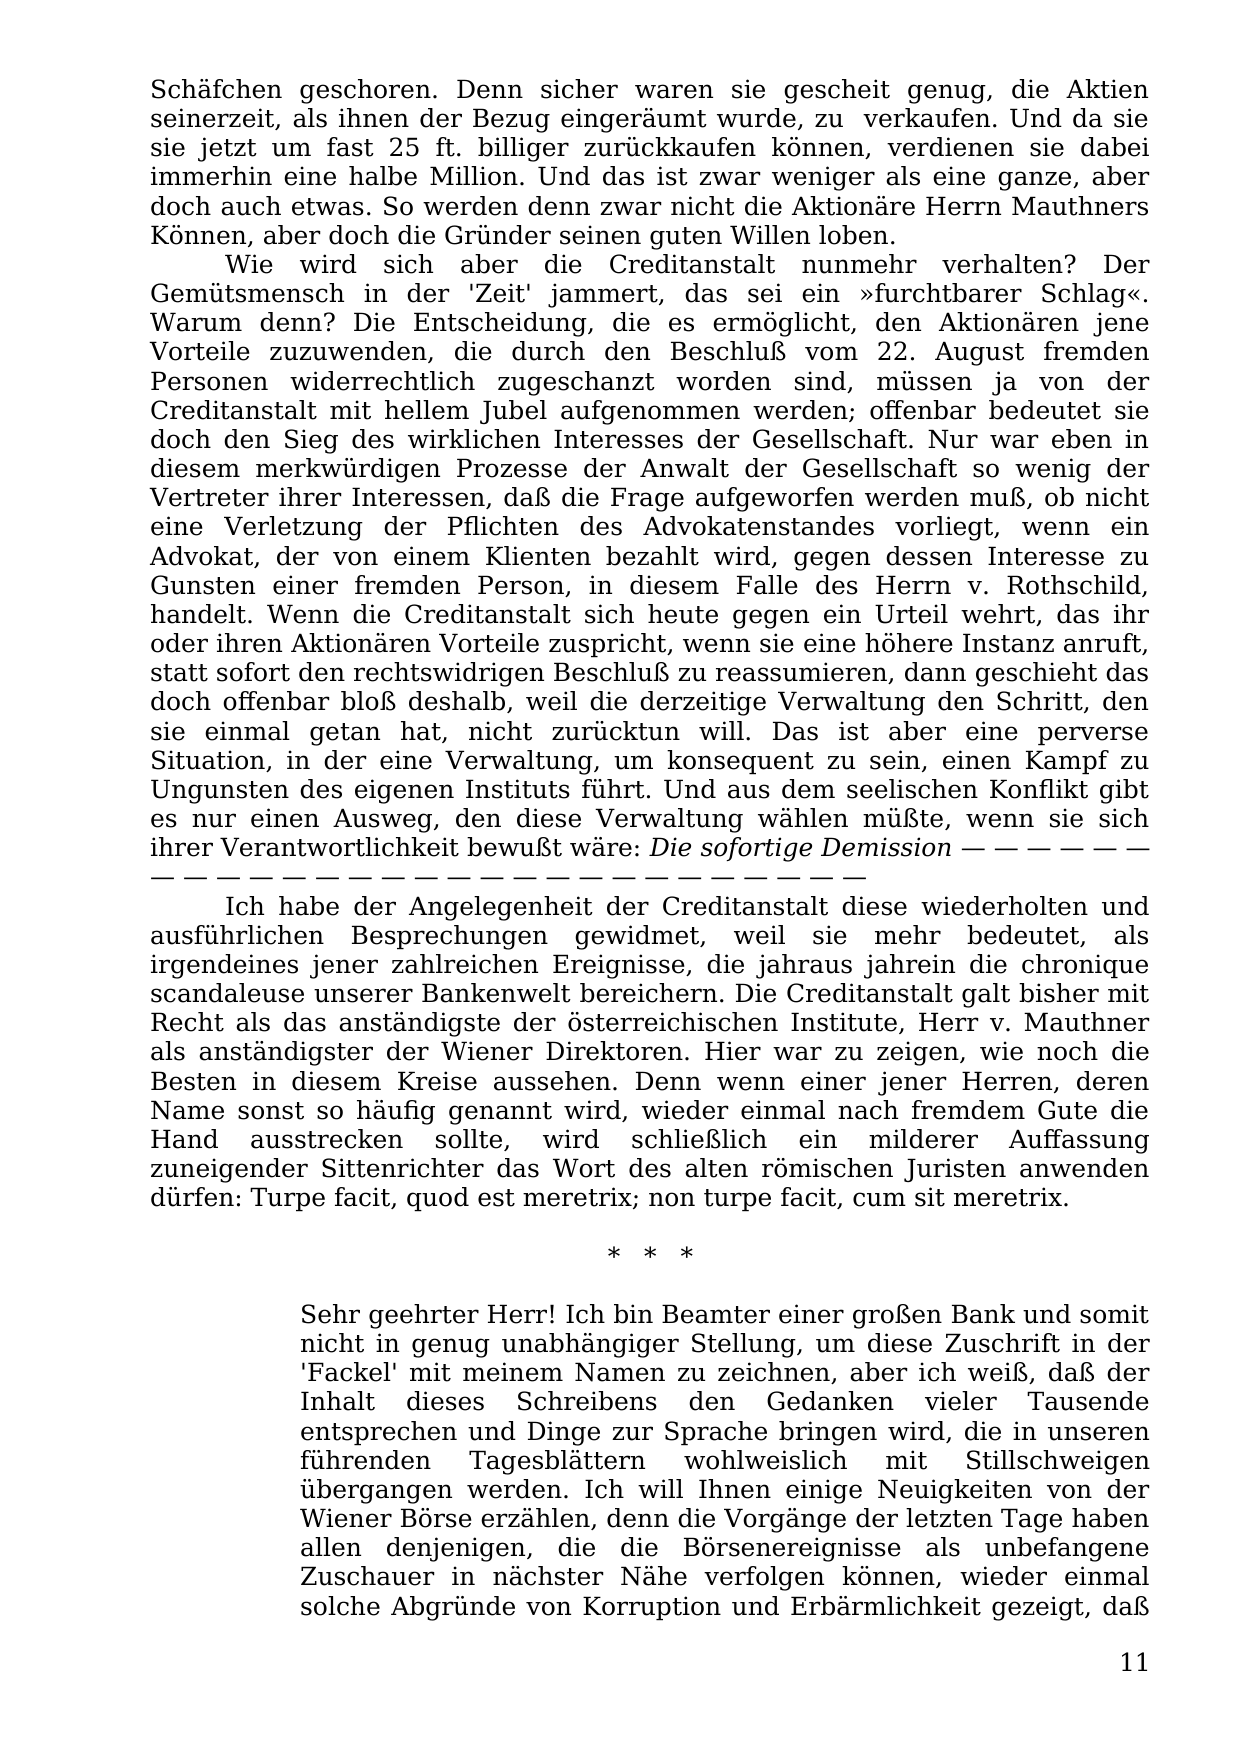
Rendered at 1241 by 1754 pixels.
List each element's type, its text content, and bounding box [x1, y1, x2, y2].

text Ich habe der Angelegenheit der Creditanstalt diese wiederholten und ausführlichen Besprechungen gewidmet, weil sie mehr bedeutet, als irgendeines jener zahlreichen Ereignisse, die jahraus jahrein die chronique scandaleuse unserer Bankenwelt bereichern. Die Creditanstalt galt bisher mit Recht als das anständigste der österreichischen Institute, Herr v. Mauthner als anständigster der Wiener Direktoren. Hier war zu zeigen, wie noch die Besten in diesem Kreise aussehen. Denn wenn einer jener Herren, deren Name sonst so häufig genannt wird, wieder einmal nach fremdem Gute die Hand ausstrecken sollte, wird schließlich ein milderer Auffassung zuneigender Sittenrichter das Wort des alten römischen Juristen anwenden dürfen: Turpe facit, quod est meretrix; non turpe facit, cum sit meretrix. [150, 892, 1151, 1212]
text Schäfchen geschoren. Denn sicher waren sie gescheit genug, die Aktien seinerzeit, als ihnen der Bezug eingeräumt wurde, zu verkaufen. Und da sie sie jetzt um fast 25 ft. billiger zurückkaufen können, verdienen sie dabei immerhin eine halbe Million. Und das ist zwar weniger als eine ganze, aber doch auch etwas. So werden denn zwar nicht die Aktionäre Herrn Mauthners Können, aber doch die Gründer seinen guten Willen loben. [150, 75, 1151, 250]
text Sehr geehrter Herr! Ich bin Beamter einer großen Bank und somit nicht in genug unabhängiger Stellung, um diese Zuschrift in der 'Fackel' mit meinem Namen zu zeichnen, aber ich weiß, daß der Inhalt dieses Schreibens den Gedanken vieler Tausende entsprechen und Dinge zur Sprache bringen wird, die in unseren führenden Tagesblättern wohlweislich mit Stillschweigen übergangen werden. Ich will Ihnen einige Neuigkeiten von der Wiener Börse erzählen, denn die Vorgänge der letzten Tage haben allen denjenigen, die die Börsenereignisse als unbefangene Zuschauer in nächster Nähe verfolgen können, wieder einmal solche Abgründe von Korruption und Erbärmlichkeit gezeigt, daß [300, 1300, 1151, 1621]
text Wie wird sich aber die Creditanstalt nunmehr verhalten? Der Gemütsmensch in der 'Zeit' jammert, das sei ein »furchtbarer Schlag«. Warum denn? Die Entscheidung, die es ermöglicht, den Aktionären jene Vorteile zuzuwenden, die durch den Beschluß vom 22. August fremden Personen widerrechtlich zugeschanzt worden sind, müssen ja von der Creditanstalt mit hellem Jubel aufgenommen werden; offenbar bedeutet sie doch den Sieg des wirklichen Interesses der Gesellschaft. Nur war eben in diesem merkwürdigen Prozesse der Anwalt der Gesellschaft so wenig der Vertreter ihrer Interessen, daß die Frage aufgeworfen werden muß, ob nicht eine Verletzung der Pflichten des Advokatenstandes vorliegt, wenn ein Advokat, der von einem Klienten bezahlt wird, gegen dessen Interesse zu Gunsten einer fremden Person, in diesem Falle des Herrn v. Rothschild, handelt. Wenn die Creditanstalt sich heute gegen ein Urteil wehrt, das ihr oder ihren Aktionären Vorteile zuspricht, wenn sie eine höhere Instanz anruft, statt sofort den rechtswidrigen Beschluß zu reassumieren, dann geschieht das doch offenbar bloß deshalb, weil die derzeitige Verwaltung den Schritt, den sie einmal getan hat, nicht zurücktun will. Das ist aber eine perverse Situation, in der eine Verwaltung, um konsequent zu sein, einen Kampf zu Ungunsten des eigenen Instituts führt. Und aus dem seelischen Konflikt gibt es nur einen Ausweg, den diese Verwaltung wählen müßte, wenn sie sich ihrer Verantwortlichkeit bewußt wäre: Die sofortige Demission — — — — — — — — — — — — — — — — — — — — — — — — — — — — [150, 250, 1151, 892]
text * * * [150, 1242, 1151, 1271]
